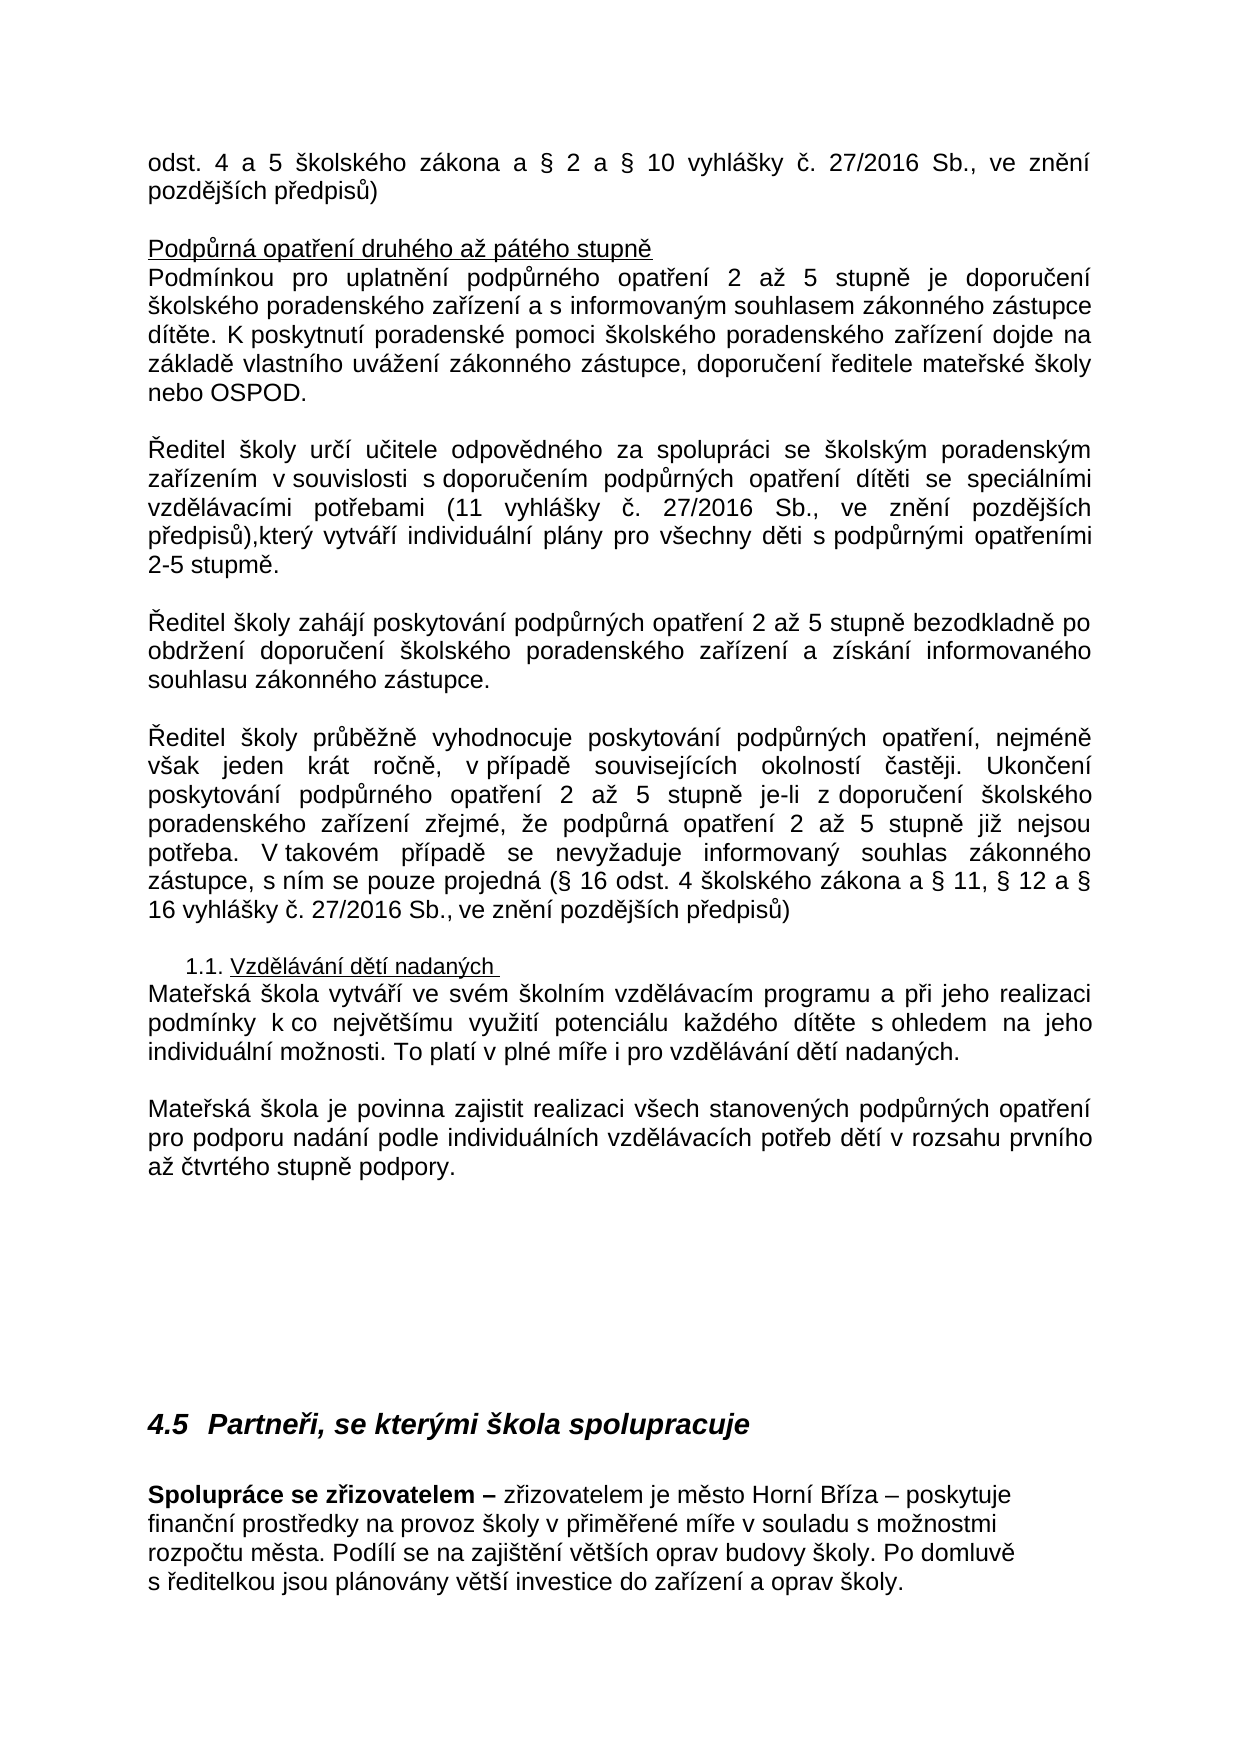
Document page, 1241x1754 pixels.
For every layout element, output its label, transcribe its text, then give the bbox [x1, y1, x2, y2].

text Podmínkou pro uplatnění podpůrného opatření 2 až 5 stupně je doporučení školského poradenského zařízení a s informovaným souhlasem zákonného zástupce dítěte. K poskytnutí poradenské pomoci školského poradenského zařízení dojde na základě vlastního uvážení zákonného zástupce, doporučení ředitele mateřské školy nebo OSPOD. [148, 263, 1093, 406]
text Mateřská škola je povinna zajistit realizaci všech stanovených podpůrných opatření pro podporu nadání podle individuálních vzdělávacích potřeb dětí v rozsahu prvního až čtvrtého stupně podpory. [148, 1094, 1093, 1181]
text odst. 4 a 5 školského zákona a § 2 a § 10 vyhlášky č. 27/2016 Sb., ve znění pozdějších předpisů) [148, 148, 1093, 205]
list Vzdělávání dětí nadaných [185, 953, 1093, 979]
text Mateřská škola vytváří ve svém školním vzdělávacím programu a při jeho realizaci podmínky k co největšímu využití potenciálu každého dítěte s ohledem na jeho individuální možnosti. To platí v plné míře i pro vzdělávání dětí nadaných. [148, 979, 1093, 1066]
subtitle Partneři, se kterými škola spolupracuje [148, 1407, 1093, 1440]
text Ředitel školy průběžně vyhodnocuje poskytování podpůrných opatření, nejméně však jeden krát ročně, v případě souvisejících okolností častěji. Ukončení poskytování podpůrného opatření 2 až 5 stupně je-li z doporučení školského poradenského zařízení zřejmé, že podpůrná opatření 2 až 5 stupně již nejsou potřeba. V takovém případě se nevyžaduje informovaný souhlas zákonného zástupce, s ním se pouze projedná (§ 16 odst. 4 školského zákona a § 11, § 12 a § 16 vyhlášky č. 27/2016 Sb., ve znění pozdějších předpisů) [148, 723, 1093, 924]
text Ředitel školy zahájí poskytování podpůrných opatření 2 až 5 stupně bezodkladně po obdržení doporučení školského poradenského zařízení a získání informovaného souhlasu zákonného zástupce. [148, 608, 1093, 694]
text Spolupráce se zřizovatelem – zřizovatelem je město Horní Bříza – poskytuje finanční prostředky na provoz školy v přiměřené míře v souladu s možnostmi rozpočtu města. Podílí se na zajištění větších oprav budovy školy. Po domluvě s ředitelkou jsou plánovány větší investice do zařízení a oprav školy. [148, 1480, 1093, 1595]
text Ředitel školy určí učitele odpovědného za spolupráci se školským poradenským zařízením v souvislosti s doporučením podpůrných opatření dítěti se speciálními vzdělávacími potřebami (11 vyhlášky č. 27/2016 Sb., ve znění pozdějších předpisů),který vytváří individuální plány pro všechny děti s podpůrnými opatřeními 2-5 stupmě. [148, 435, 1093, 579]
text Podpůrná opatření druhého až pátého stupně [148, 234, 1093, 263]
